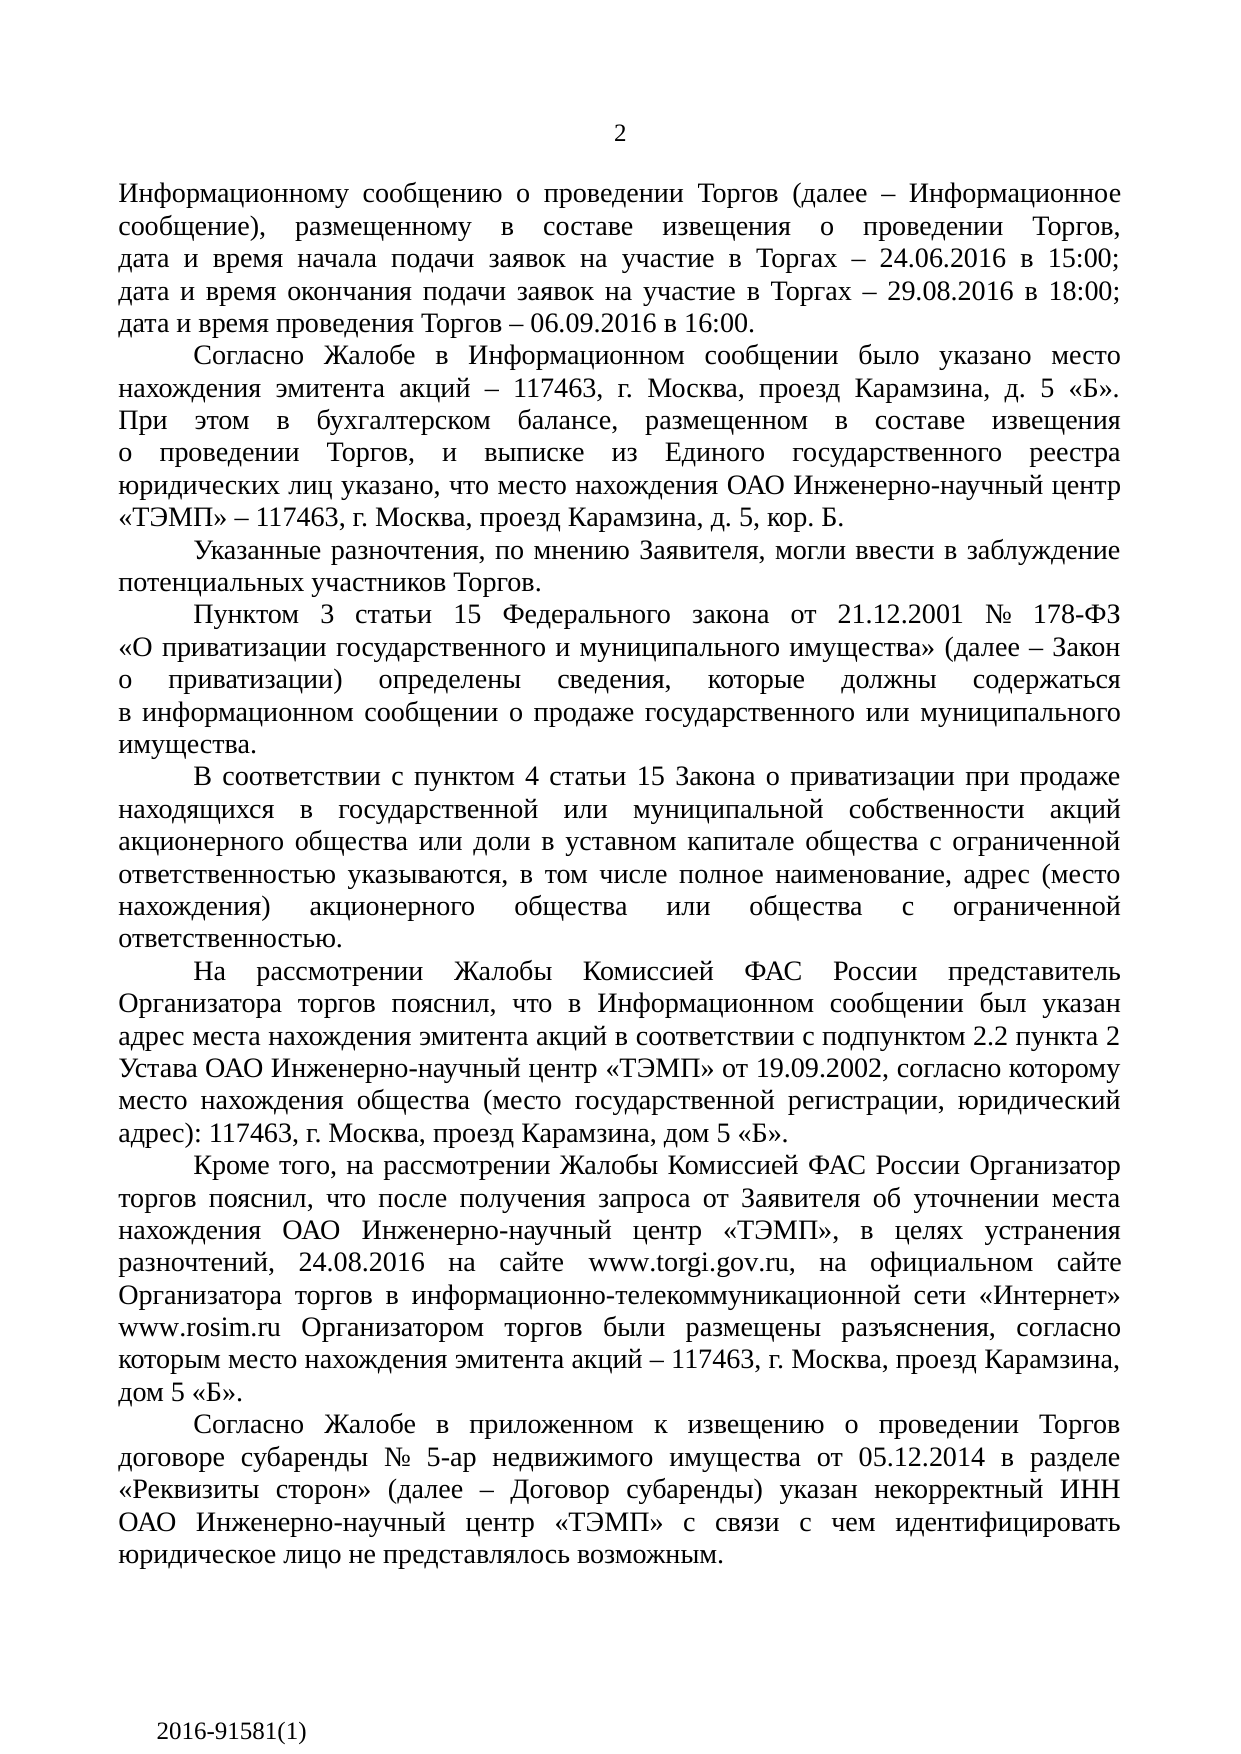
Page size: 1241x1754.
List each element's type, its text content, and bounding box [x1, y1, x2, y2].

text На рассмотрении Жалобы Комиссией ФАС России представитель Организатора торгов пояснил, что в Информационном сообщении был указан адрес места нахождения эмитента акций в соответствии с подпунктом 2.2 пункта 2 Устава ОАО Инженерно-научный центр «ТЭМП» от 19.09.2002, согласно которому место нахождения общества (место государственной регистрации, юридический адрес): 117463, г. Москва, проезд Карамзина, дом 5 «Б». [118, 954, 1122, 1148]
text Согласно Жалобе в приложенном к извещению о проведении Торгов договоре субаренды № 5-ар недвижимого имущества от 05.12.2014 в разделе «Реквизиты сторон» (далее – Договор субаренды) указан некорректный ИНН ОАО Инженерно-научный центр «ТЭМП» с связи с чем идентифицировать юридическое лицо не представлялось возможным. [118, 1407, 1122, 1569]
text Указанные разночтения, по мнению Заявителя, могли ввести в заблуждение потенциальных участников Торгов. [118, 533, 1122, 597]
text Пунктом 3 статьи 15 Федерального закона от 21.12.2001 № 178-ФЗ «О приватизации государственного и муниципального имущества» (далее – Закон о приватизации) определены сведения, которые должны содержаться в информационном сообщении о продаже государственного или муниципального имущества. [118, 597, 1122, 759]
text Информационному сообщению о проведении Торгов (далее – Информационное сообщение), размещенному в составе извещения о проведении Торгов, дата и время начала подачи заявок на участие в Торгах – 24.06.2016 в 15:00; дата и время окончания подачи заявок на участие в Торгах – 29.08.2016 в 18:00; дата и время проведения Торгов – 06.09.2016 в 16:00. [118, 176, 1122, 338]
text Кроме того, на рассмотрении Жалобы Комиссией ФАС России Организатор торгов пояснил, что после получения запроса от Заявителя об уточнении места нахождения ОАО Инженерно-научный центр «ТЭМП», в целях устранения разночтений, 24.08.2016 на сайте www.torgi.gov.ru, на официальном сайте Организатора торгов в информационно-телекоммуникационной сети «Интернет» www.rosim.ru Организатором торгов были размещены разъяснения, согласно которым место нахождения эмитента акций – 117463, г. Москва, проезд Карамзина, дом 5 «Б». [118, 1148, 1122, 1407]
text Согласно Жалобе в Информационном сообщении было указано место нахождения эмитента акций – 117463, г. Москва, проезд Карамзина, д. 5 «Б». При этом в бухгалтерском балансе, размещенном в составе извещения о проведении Торгов, и выписке из Единого государственного реестра юридических лиц указано, что место нахождения ОАО Инженерно-научный центр «ТЭМП» – 117463, г. Москва, проезд Карамзина, д. 5, кор. Б. [118, 338, 1122, 533]
text В соответствии с пунктом 4 статьи 15 Закона о приватизации при продаже находящихся в государственной или муниципальной собственности акций акционерного общества или доли в уставном капитале общества с ограниченной ответственностью указываются, в том числе полное наименование, адрес (место нахождения) акционерного общества или общества с ограниченной ответственностью. [118, 759, 1122, 954]
